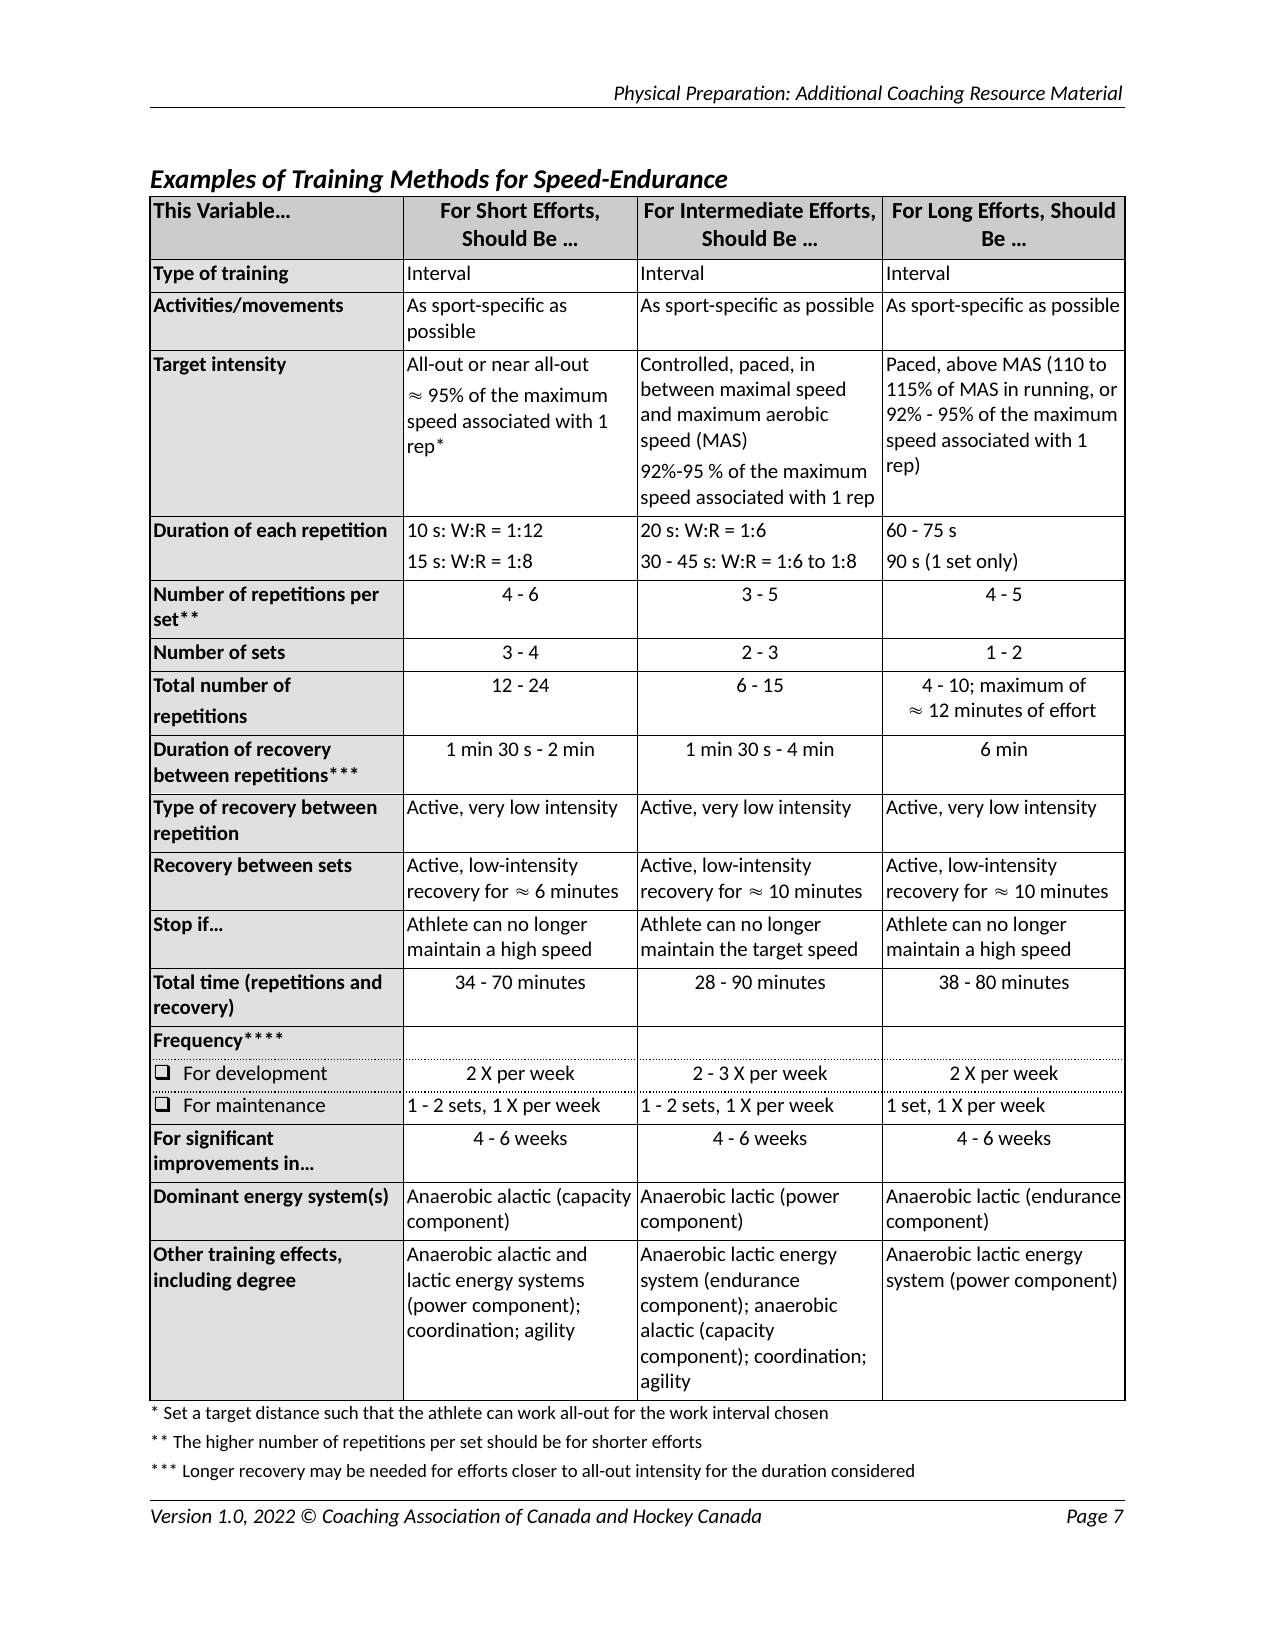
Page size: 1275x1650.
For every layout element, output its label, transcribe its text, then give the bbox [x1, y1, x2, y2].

table_cell Type of training [151, 260, 403, 292]
table_cell Athlete can no longer maintain the target speed [638, 911, 882, 968]
table_cell 34 - 70 minutes [404, 969, 637, 1026]
table_cell 60 - 75 s 90 s (1 set only) [883, 517, 1124, 580]
table_cell Anaerobic lactic energy system (endurance component); anaerobic alactic (capacity component); coordination; agility [638, 1241, 882, 1400]
table_header For Long Efforts, Should Be … [883, 197, 1124, 259]
table_cell Type of recovery between repetition [151, 795, 403, 852]
table_cell 2 - 3 X per week [638, 1059, 882, 1091]
table_cell 38 - 80 minutes [883, 969, 1124, 1026]
table_cell Other training effects, including degree [151, 1241, 403, 1400]
table_cell Active, low-intensity recovery for  6 minutes [404, 853, 637, 910]
table_cell Total time (repetitions and recovery) [151, 969, 403, 1026]
table_cell [883, 1027, 1124, 1059]
table_cell Active, low-intensity recovery for  10 minutes [883, 853, 1124, 910]
table_cell 1 - 2 [883, 639, 1124, 671]
table_cell 20 s: W:R = 1:6 30 - 45 s: W:R = 1:6 to 1:8 [638, 517, 882, 580]
text *** Longer recovery may be needed for efforts closer to all-out intensity for the duration considered [150, 1459, 1125, 1482]
table_cell 3 - 4 [404, 639, 637, 671]
table_cell Paced, above MAS (110 to 115% of MAS in running, or 92% - 95% of the maximum speed associated with 1 rep) [883, 351, 1124, 516]
table_cell Target intensity [151, 351, 403, 516]
table_cell Frequency**** [151, 1027, 403, 1059]
table_cell Active, low-intensity recovery for  10 minutes [638, 853, 882, 910]
table_cell 2 - 3 [638, 639, 882, 671]
table_cell Anaerobic lactic energy system (power component) [883, 1241, 1124, 1400]
table_cell 1 set, 1 X per week [883, 1091, 1124, 1124]
table_cell 2 X per week [404, 1059, 637, 1091]
table_header For Intermediate Efforts, Should Be … [638, 197, 882, 259]
table_cell For significant improvements in… [151, 1125, 403, 1182]
table_cell Interval [404, 260, 637, 292]
table_cell 4 - 6 weeks [404, 1125, 637, 1182]
table_cell Controlled, paced, in between maximal speed and maximum aerobic speed (MAS) 92%-95 % of the maximum speed associated with 1 rep [638, 351, 882, 516]
table_header This Variable… [151, 197, 403, 259]
table_cell 1 min 30 s - 2 min [404, 736, 637, 793]
table_cell Active, very low intensity [883, 795, 1124, 852]
table_cell Recovery between sets [151, 853, 403, 910]
table_cell Interval [638, 260, 882, 292]
table_cell 28 - 90 minutes [638, 969, 882, 1026]
table_cell 6 min [883, 736, 1124, 793]
table_cell 12 - 24 [404, 672, 637, 735]
table_cell Athlete can no longer maintain a high speed [883, 911, 1124, 968]
table_cell 10 s: W:R = 1:12 15 s: W:R = 1:8 [404, 517, 637, 580]
table_cell [638, 1027, 882, 1059]
table_cell 2 X per week [883, 1059, 1124, 1091]
table_cell As sport-specific as possible [638, 293, 882, 350]
table_cell Interval [883, 260, 1124, 292]
table_cell 4 - 6 weeks [638, 1125, 882, 1182]
table_cell 1 - 2 sets, 1 X per week [638, 1091, 882, 1124]
table_cell Stop if… [151, 911, 403, 968]
table_cell As sport-specific as possible [404, 293, 637, 350]
table_cell For maintenance [151, 1091, 403, 1124]
table_cell Duration of recovery between repetitions*** [151, 736, 403, 793]
table_cell Anaerobic alactic (capacity component) [404, 1183, 637, 1240]
table_cell All-out or near all-out  95% of the maximum speed associated with 1 rep* [404, 351, 637, 516]
table_cell Total number of repetitions [151, 672, 403, 735]
table_cell As sport-specific as possible [883, 293, 1124, 350]
table_cell Duration of each repetition [151, 517, 403, 580]
table_cell 1 min 30 s - 4 min [638, 736, 882, 793]
table_cell 4 - 5 [883, 581, 1124, 638]
table_cell Anaerobic alactic and lactic energy systems (power component); coordination; agility [404, 1241, 637, 1400]
table_cell Dominant energy system(s) [151, 1183, 403, 1240]
table_cell Athlete can no longer maintain a high speed [404, 911, 637, 968]
table_cell Active, very low intensity [404, 795, 637, 852]
table_header For Short Efforts, Should Be … [404, 197, 637, 259]
table_cell Active, very low intensity [638, 795, 882, 852]
table_cell Anaerobic lactic (power component) [638, 1183, 882, 1240]
text ** The higher number of repetitions per set should be for shorter efforts [150, 1430, 1125, 1453]
table_cell 4 - 6 [404, 581, 637, 638]
table_cell Number of repetitions per set** [151, 581, 403, 638]
table_cell Anaerobic lactic (endurance component) [883, 1183, 1124, 1240]
subtitle Examples of Training Methods for Speed-Endurance [150, 162, 1125, 196]
text * Set a target distance such that the athlete can work all-out for the work interval chosen [150, 1401, 1125, 1424]
table_cell 6 - 15 [638, 672, 882, 735]
table_cell 4 - 10; maximum of  12 minutes of effort [883, 672, 1124, 735]
table_cell Activities/movements [151, 293, 403, 350]
table_cell Number of sets [151, 639, 403, 671]
table_cell 4 - 6 weeks [883, 1125, 1124, 1182]
table_cell [404, 1027, 637, 1059]
table_cell 1 - 2 sets, 1 X per week [404, 1091, 637, 1124]
table_cell 3 - 5 [638, 581, 882, 638]
table_cell For development [151, 1059, 403, 1091]
